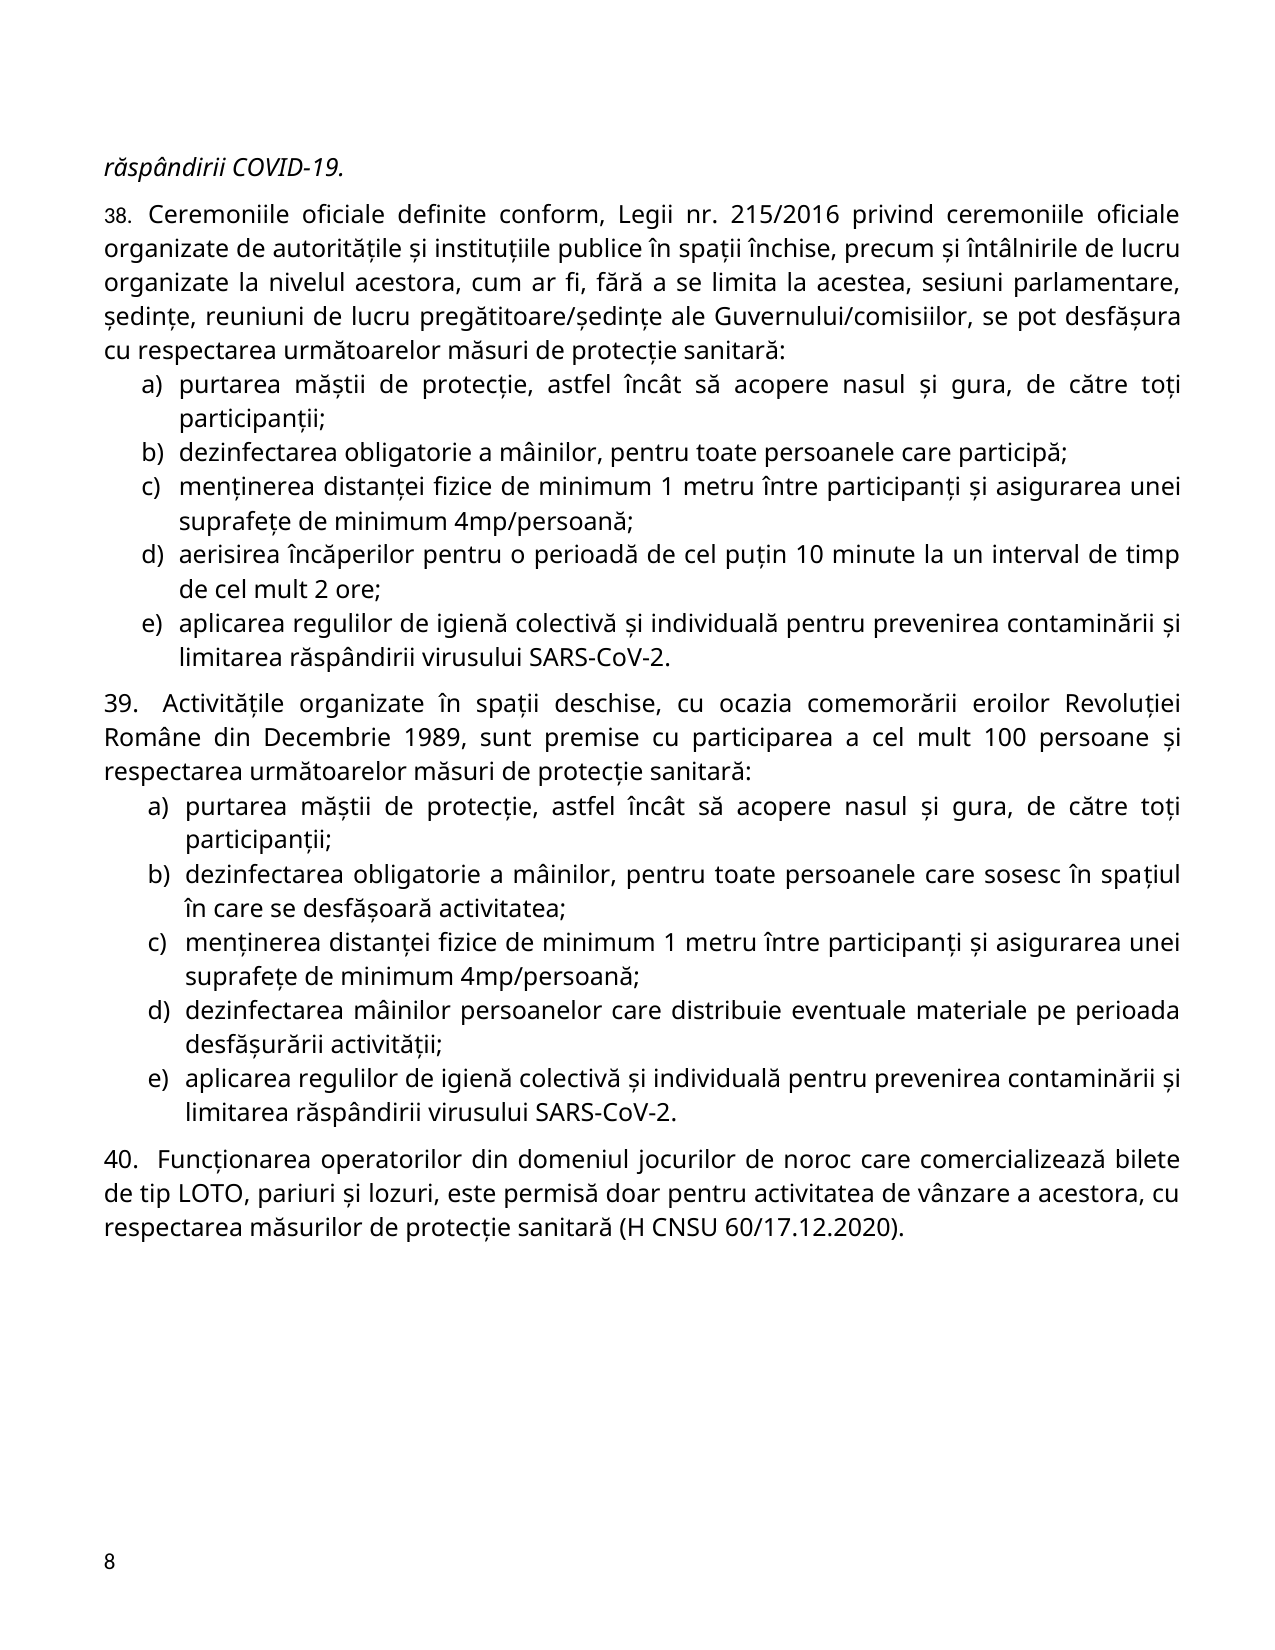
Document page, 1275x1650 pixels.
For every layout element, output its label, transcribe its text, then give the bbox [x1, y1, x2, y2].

list Activitățile organizate în spații deschise, cu ocazia comemorării eroilor Revoluției Române din Decembrie 1989, sunt premise cu participarea a cel mult 100 persoane și respectarea următoarelor măsuri de protecție sanitară: [103, 686, 1181, 788]
list aplicarea regulilor de igienă colectivă și individuală pentru prevenirea contaminării și limitarea răspândirii virusului SARS-CoV-2. [141, 605, 1181, 673]
list dezinfectarea mâinilor persoanelor care distribuie eventuale materiale pe perioada desfășurării activității; [147, 992, 1181, 1061]
list menținerea distanței fizice de minimum 1 metru între participanți și asigurarea unei suprafețe de minimum 4mp/persoană; [147, 924, 1181, 992]
list menținerea distanței fizice de minimum 1 metru între participanți și asigurarea unei suprafețe de minimum 4mp/persoană; [141, 469, 1181, 537]
list aplicarea regulilor de igienă colectivă și individuală pentru prevenirea contaminării și limitarea răspândirii virusului SARS-CoV-2. [147, 1061, 1181, 1129]
list aerisirea încăperilor pentru o perioadă de cel puțin 10 minute la un interval de timp de cel mult 2 ore; [141, 537, 1181, 605]
list purtarea măștii de protecție, astfel încât să acopere nasul și gura, de către toți participanții; [147, 788, 1181, 856]
list Funcționarea operatorilor din domeniul jocurilor de noroc care comercializează bilete de tip LOTO, pariuri și lozuri, este permisă doar pentru activitatea de vânzare a acestora, cu respectarea măsurilor de protecție sanitară (H CNSU 60/17.12.2020). [103, 1141, 1181, 1243]
list răspândirii COVID-19. [103, 150, 1181, 184]
list dezinfectarea obligatorie a mâinilor, pentru toate persoanele care participă; [141, 435, 1181, 469]
list purtarea măștii de protecție, astfel încât să acopere nasul și gura, de către toți participanții; [141, 367, 1181, 435]
list dezinfectarea obligatorie a mâinilor, pentru toate persoanele care sosesc în spațiul în care se desfășoară activitatea; [147, 856, 1181, 924]
list Ceremoniile oficiale definite conform, Legii nr. 215/2016 privind ceremoniile oficiale organizate de autoritățile și instituțiile publice în spații închise, precum și întâlnirile de lucru organizate la nivelul acestora, cum ar fi, fără a se limita la acestea, sesiuni parlamentare, ședințe, reuniuni de lucru pregătitoare/ședințe ale Guvernului/comisiilor, se pot desfășura cu respectarea următoarelor măsuri de protecție sanitară: [103, 197, 1181, 367]
